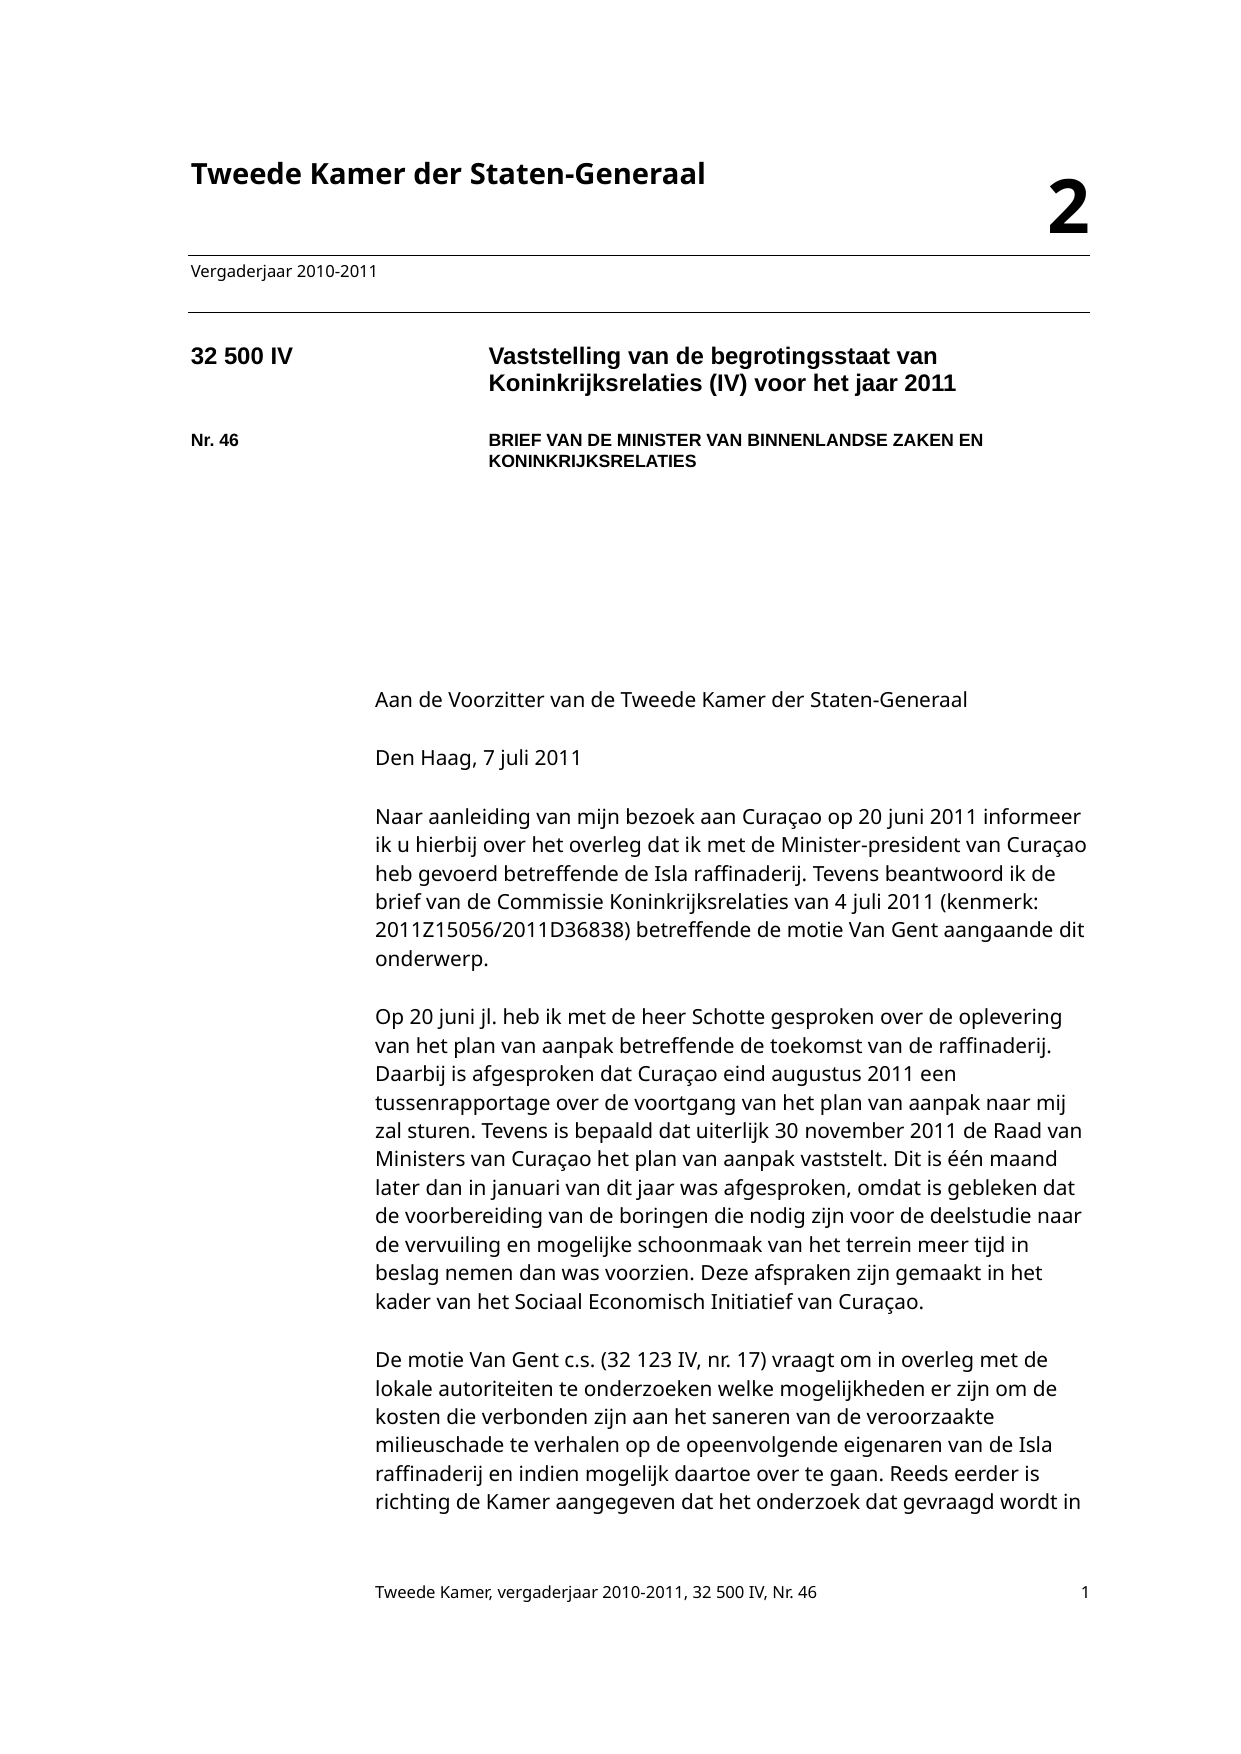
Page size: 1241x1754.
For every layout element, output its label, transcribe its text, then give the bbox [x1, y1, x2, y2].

table_header 2 [910, 150, 1090, 255]
table_cell 32 500 IV [188, 339, 485, 427]
table_cell [188, 313, 485, 339]
text De motie Van Gent c.s. (32 123 IV, nr. 17) vraagt om in overleg met de lokale autoriteiten te onderzoeken welke mogelijkheden er zijn om de kosten die verbonden zijn aan het saneren van de veroorzaakte milieuschade te verhalen op de opeenvolgende eigenaren van de Isla raffinaderij en indien mogelijk daartoe over te gaan. Reeds eerder is richting de Kamer aangegeven dat het onderzoek dat gevraagd wordt in [375, 1345, 1090, 1516]
table_header Tweede Kamer der Staten-Generaal [188, 150, 909, 255]
table_cell [485, 256, 1090, 312]
table_cell Vaststelling van de begrotingsstaat van Koninkrijksrelaties (IV) voor het jaar 2011 [485, 339, 1090, 427]
text Aan de Voorzitter van de Tweede Kamer der Staten-Generaal [375, 685, 1090, 713]
text Naar aanleiding van mijn bezoek aan Curaçao op 20 juni 2011 informeer ik u hierbij over het overleg dat ik met de Minister-president van Curaçao heb gevoerd betreffende de Isla raffinaderij. Tevens beantwoord ik de brief van de Commissie Koninkrijksrelaties van 4 juli 2011 (kenmerk: 2011Z15056/2011D36838) betreffende de motie Van Gent aangaande dit onderwerp. [375, 802, 1090, 972]
table_cell Nr. 46 [188, 427, 485, 566]
table_cell BRIEF VAN DE MINISTER VAN BINNENLANDSE ZAKEN EN KONINKRIJKSRELATIES [485, 427, 1090, 566]
text Den Haag, 7 juli 2011 [375, 743, 1090, 772]
text Op 20 juni jl. heb ik met de heer Schotte gesproken over de oplevering van het plan van aanpak betreffende de toekomst van de raffinaderij. Daarbij is afgesproken dat Curaçao eind augustus 2011 een tussenrapportage over de voortgang van het plan van aanpak naar mij zal sturen. Tevens is bepaald dat uiterlijk 30 november 2011 de Raad van Ministers van Curaçao het plan van aanpak vaststelt. Dit is één maand later dan in januari van dit jaar was afgesproken, omdat is gebleken dat de voorbereiding van de boringen die nodig zijn voor de deelstudie naar de vervuiling en mogelijke schoonmaak van het terrein meer tijd in beslag nemen dan was voorzien. Deze afspraken zijn gemaakt in het kader van het Sociaal Economisch Initiatief van Curaçao. [375, 1002, 1090, 1315]
table_cell Vergaderjaar 2010-2011 [188, 256, 485, 312]
table_cell [485, 313, 1090, 339]
